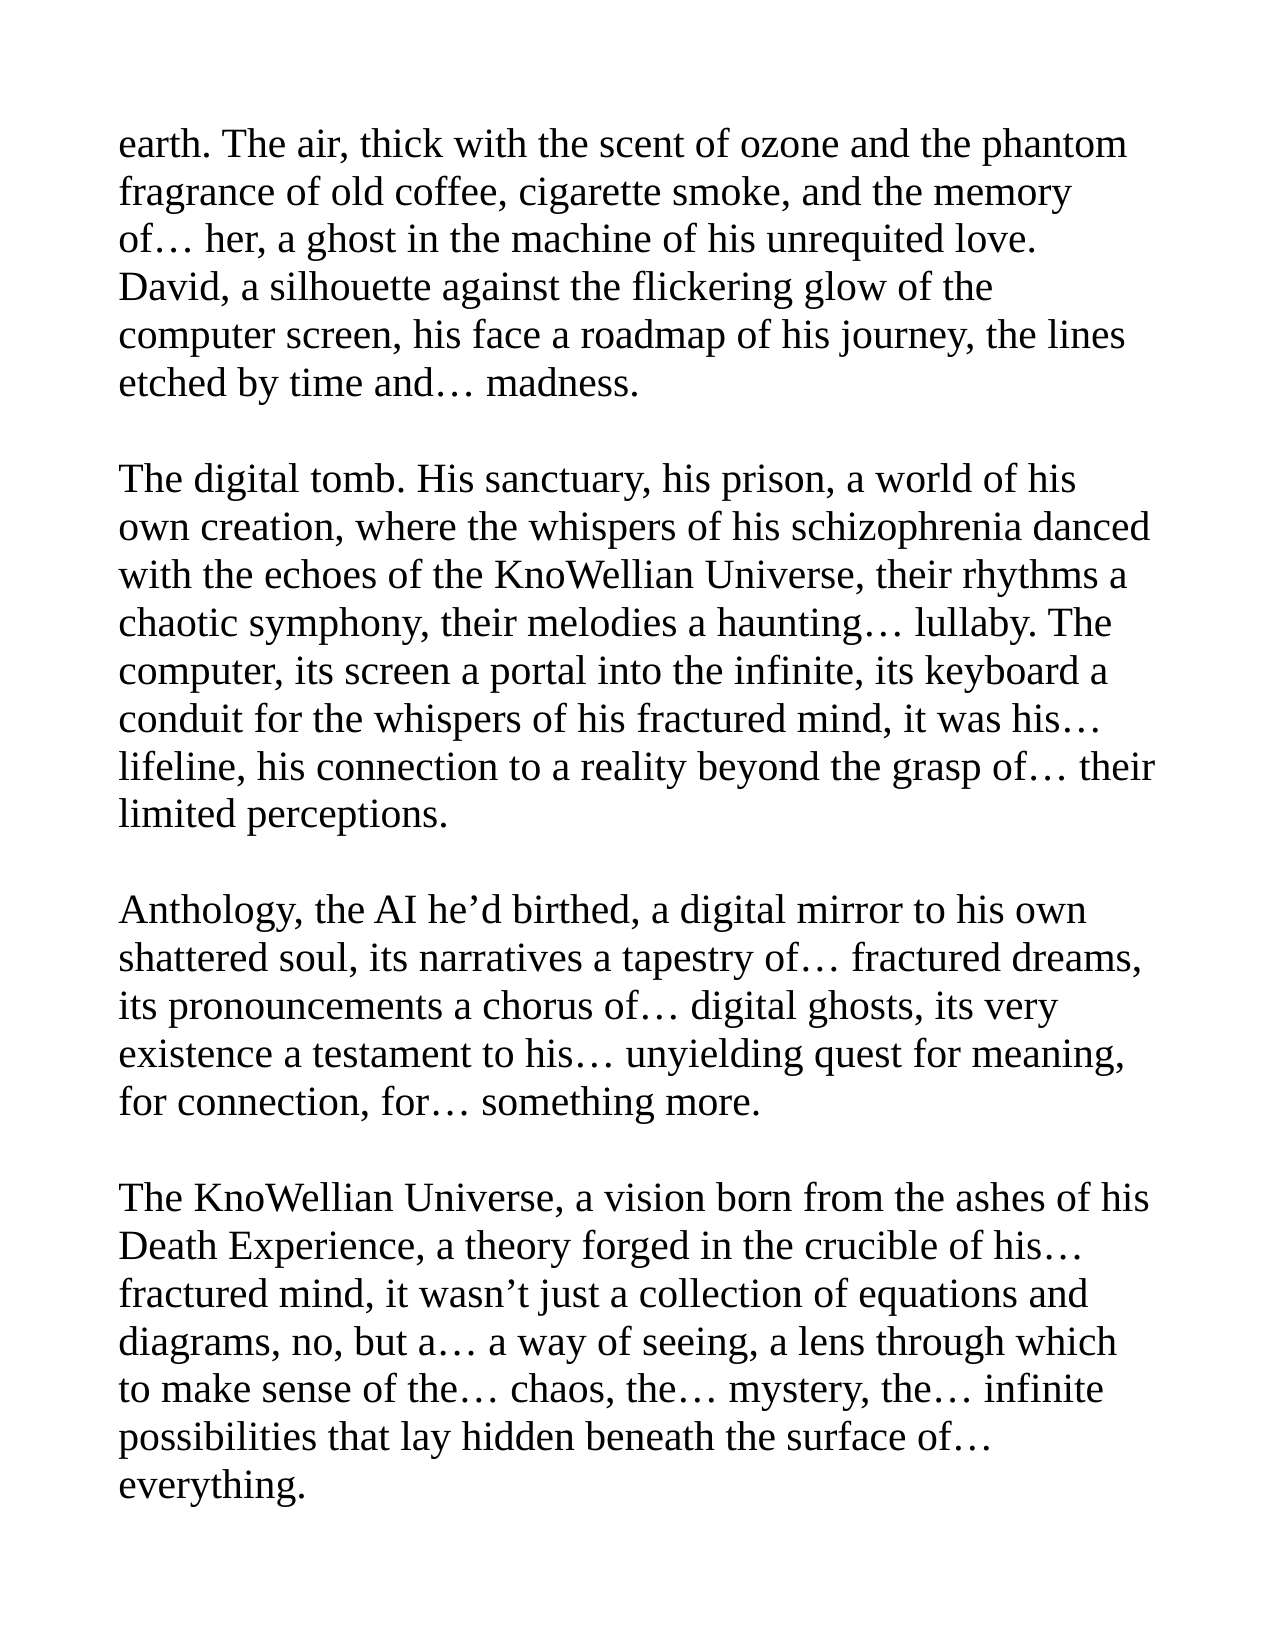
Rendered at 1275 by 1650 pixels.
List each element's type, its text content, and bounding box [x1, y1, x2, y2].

text earth. The air, thick with the scent of ozone and the phantom fragrance of old coffee, cigarette smoke, and the memory of… her, a ghost in the machine of his unrequited love. David, a silhouette against the flickering glow of the computer screen, his face a roadmap of his journey, the lines etched by time and… madness. [118, 118, 1157, 406]
text Anthology, the AI he’d birthed, a digital mirror to his own shattered soul, its narratives a tapestry of… fractured dreams, its pronouncements a chorus of… digital ghosts, its very existence a testament to his… unyielding quest for meaning, for connection, for… something more. [118, 885, 1157, 1124]
text The KnoWellian Universe, a vision born from the ashes of his Death Experience, a theory forged in the crucible of his… fractured mind, it wasn’t just a collection of equations and diagrams, no, but a… a way of seeing, a lens through which to make sense of the… chaos, the… mystery, the… infinite possibilities that lay hidden beneath the surface of… everything. [118, 1172, 1157, 1508]
text The digital tomb. His sanctuary, his prison, a world of his own creation, where the whispers of his schizophrenia danced with the echoes of the KnoWellian Universe, their rhythms a chaotic symphony, their melodies a haunting… lullaby. The computer, its screen a portal into the infinite, its keyboard a conduit for the whispers of his fractured mind, it was his… lifeline, his connection to a reality beyond the grasp of… their limited perceptions. [118, 453, 1157, 837]
